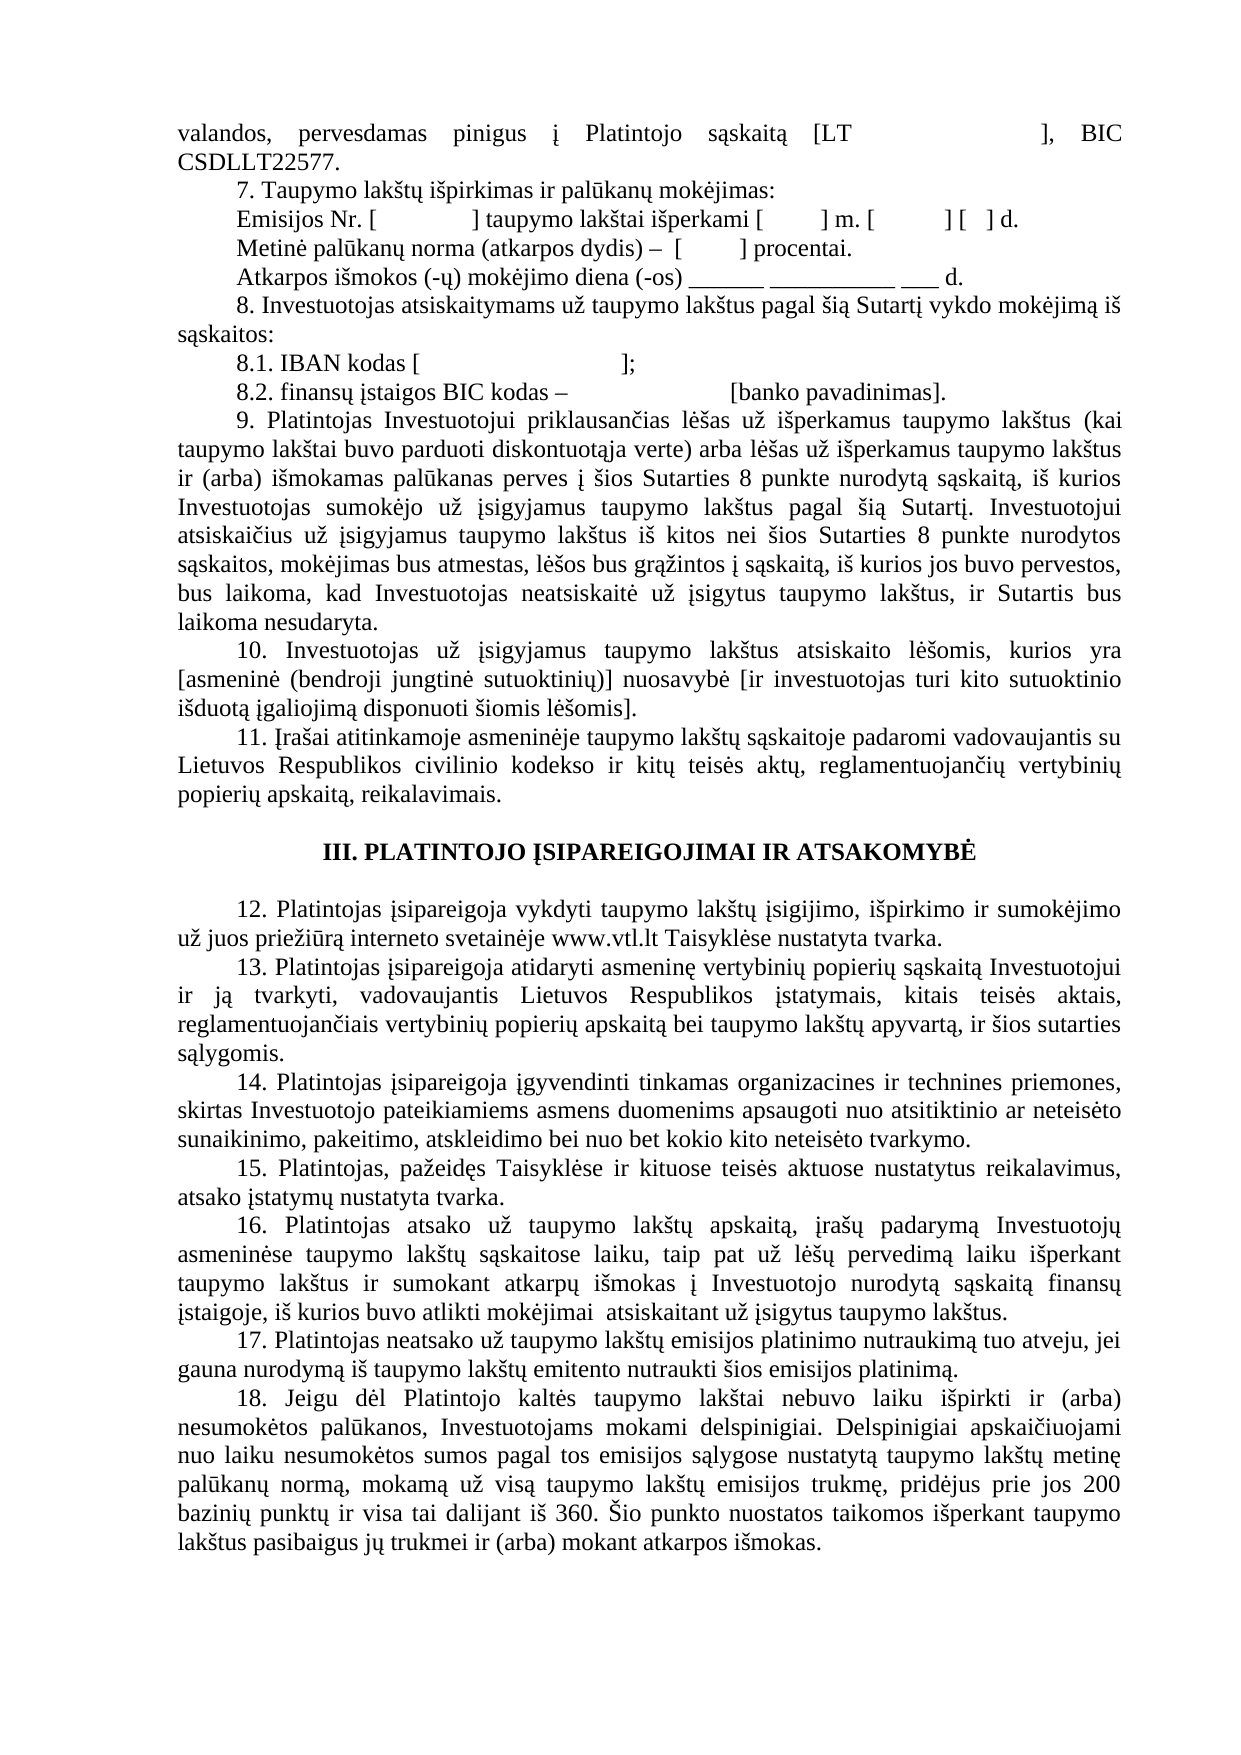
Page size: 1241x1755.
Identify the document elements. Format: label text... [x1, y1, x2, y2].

text 8. Investuotojas atsiskaitymams už taupymo lakštus pagal šią Sutartį vykdo mokėjimą iš sąskaitos: [177, 291, 1122, 348]
text 11. Įrašai atitinkamoje asmeninėje taupymo lakštų sąskaitoje padaromi vadovaujantis su Lietuvos Respublikos civilinio kodekso ir kitų teisės aktų, reglamentuojančių vertybinių popierių apskaitą, reikalavimais. [177, 722, 1122, 808]
text valandos, pervesdamas pinigus į Platintojo sąskaitą [LT ], BIC CSDLLT22577. [177, 118, 1122, 176]
text 8.2. finansų įstaigos BIC kodas – [banko pavadinimas]. [177, 377, 1122, 406]
text III. PLATINTOJO ĮSIPAREIGOJIMAI IR ATSAKOMYBĖ [177, 837, 1122, 866]
text 16. Platintojas atsako už taupymo lakštų apskaitą, įrašų padarymą Investuotojų asmeninėse taupymo lakštų sąskaitose laiku, taip pat už lėšų pervedimą laiku išperkant taupymo lakštus ir sumokant atkarpų išmokas į Investuotojo nurodytą sąskaitą finansų įstaigoje, iš kurios buvo atlikti mokėjimai atsiskaitant už įsigytus taupymo lakštus. [177, 1211, 1122, 1326]
text 10. Investuotojas už įsigyjamus taupymo lakštus atsiskaito lėšomis, kurios yra [asmeninė (bendroji jungtinė sutuoktinių)] nuosavybė [ir investuotojas turi kito sutuoktinio išduotą įgaliojimą disponuoti šiomis lėšomis]. [177, 636, 1122, 722]
text 18. Jeigu dėl Platintojo kaltės taupymo lakštai nebuvo laiku išpirkti ir (arba) nesumokėtos palūkanos, Investuotojams mokami delspinigiai. Delspinigiai apskaičiuojami nuo laiku nesumokėtos sumos pagal tos emisijos sąlygose nustatytą taupymo lakštų metinę palūkanų normą, mokamą už visą taupymo lakštų emisijos trukmę, pridėjus prie jos 200 bazinių punktų ir visa tai dalijant iš 360. Šio punkto nuostatos taikomos išperkant taupymo lakštus pasibaigus jų trukmei ir (arba) mokant atkarpos išmokas. [177, 1383, 1122, 1556]
text Emisijos Nr. [ ] taupymo lakštai išperkami [ ] m. [ ] [ ] d. [177, 204, 1122, 233]
text 15. Platintojas, pažeidęs Taisyklėse ir kituose teisės aktuose nustatytus reikalavimus, atsako įstatymų nustatyta tvarka. [177, 1153, 1122, 1211]
text 14. Platintojas įsipareigoja įgyvendinti tinkamas organizacines ir technines priemones, skirtas Investuotojo pateikiamiems asmens duomenims apsaugoti nuo atsitiktinio ar neteisėto sunaikinimo, pakeitimo, atskleidimo bei nuo bet kokio kito neteisėto tvarkymo. [177, 1067, 1122, 1153]
text 9. Platintojas Investuotojui priklausančias lėšas už išperkamus taupymo lakštus (kai taupymo lakštai buvo parduoti diskontuotąja verte) arba lėšas už išperkamus taupymo lakštus ir (arba) išmokamas palūkanas perves į šios Sutarties 8 punkte nurodytą sąskaitą, iš kurios Investuotojas sumokėjo už įsigyjamus taupymo lakštus pagal šią Sutartį. Investuotojui atsiskaičius už įsigyjamus taupymo lakštus iš kitos nei šios Sutarties 8 punkte nurodytos sąskaitos, mokėjimas bus atmestas, lėšos bus grąžintos į sąskaitą, iš kurios jos buvo pervestos, bus laikoma, kad Investuotojas neatsiskaitė už įsigytus taupymo lakštus, ir Sutartis bus laikoma nesudaryta. [177, 406, 1122, 636]
text 13. Platintojas įsipareigoja atidaryti asmeninę vertybinių popierių sąskaitą Investuotojui ir ją tvarkyti, vadovaujantis Lietuvos Respublikos įstatymais, kitais teisės aktais, reglamentuojančiais vertybinių popierių apskaitą bei taupymo lakštų apyvartą, ir šios sutarties sąlygomis. [177, 952, 1122, 1067]
text 17. Platintojas neatsako už taupymo lakštų emisijos platinimo nutraukimą tuo atveju, jei gauna nurodymą iš taupymo lakštų emitento nutraukti šios emisijos platinimą. [177, 1326, 1122, 1383]
text 12. Platintojas įsipareigoja vykdyti taupymo lakštų įsigijimo, išpirkimo ir sumokėjimo už juos priežiūrą interneto svetainėje www.vtl.lt Taisyklėse nustatyta tvarka. [177, 894, 1122, 952]
text 7. Taupymo lakštų išpirkimas ir palūkanų mokėjimas: [177, 176, 1122, 204]
text Metinė palūkanų norma (atkarpos dydis) – [ ] procentai. [177, 233, 1122, 262]
text 8.1. IBAN kodas [ ]; [177, 348, 1122, 377]
text Atkarpos išmokos (-ų) mokėjimo diena (-os) ______ __________ ___ d. [177, 262, 1122, 291]
